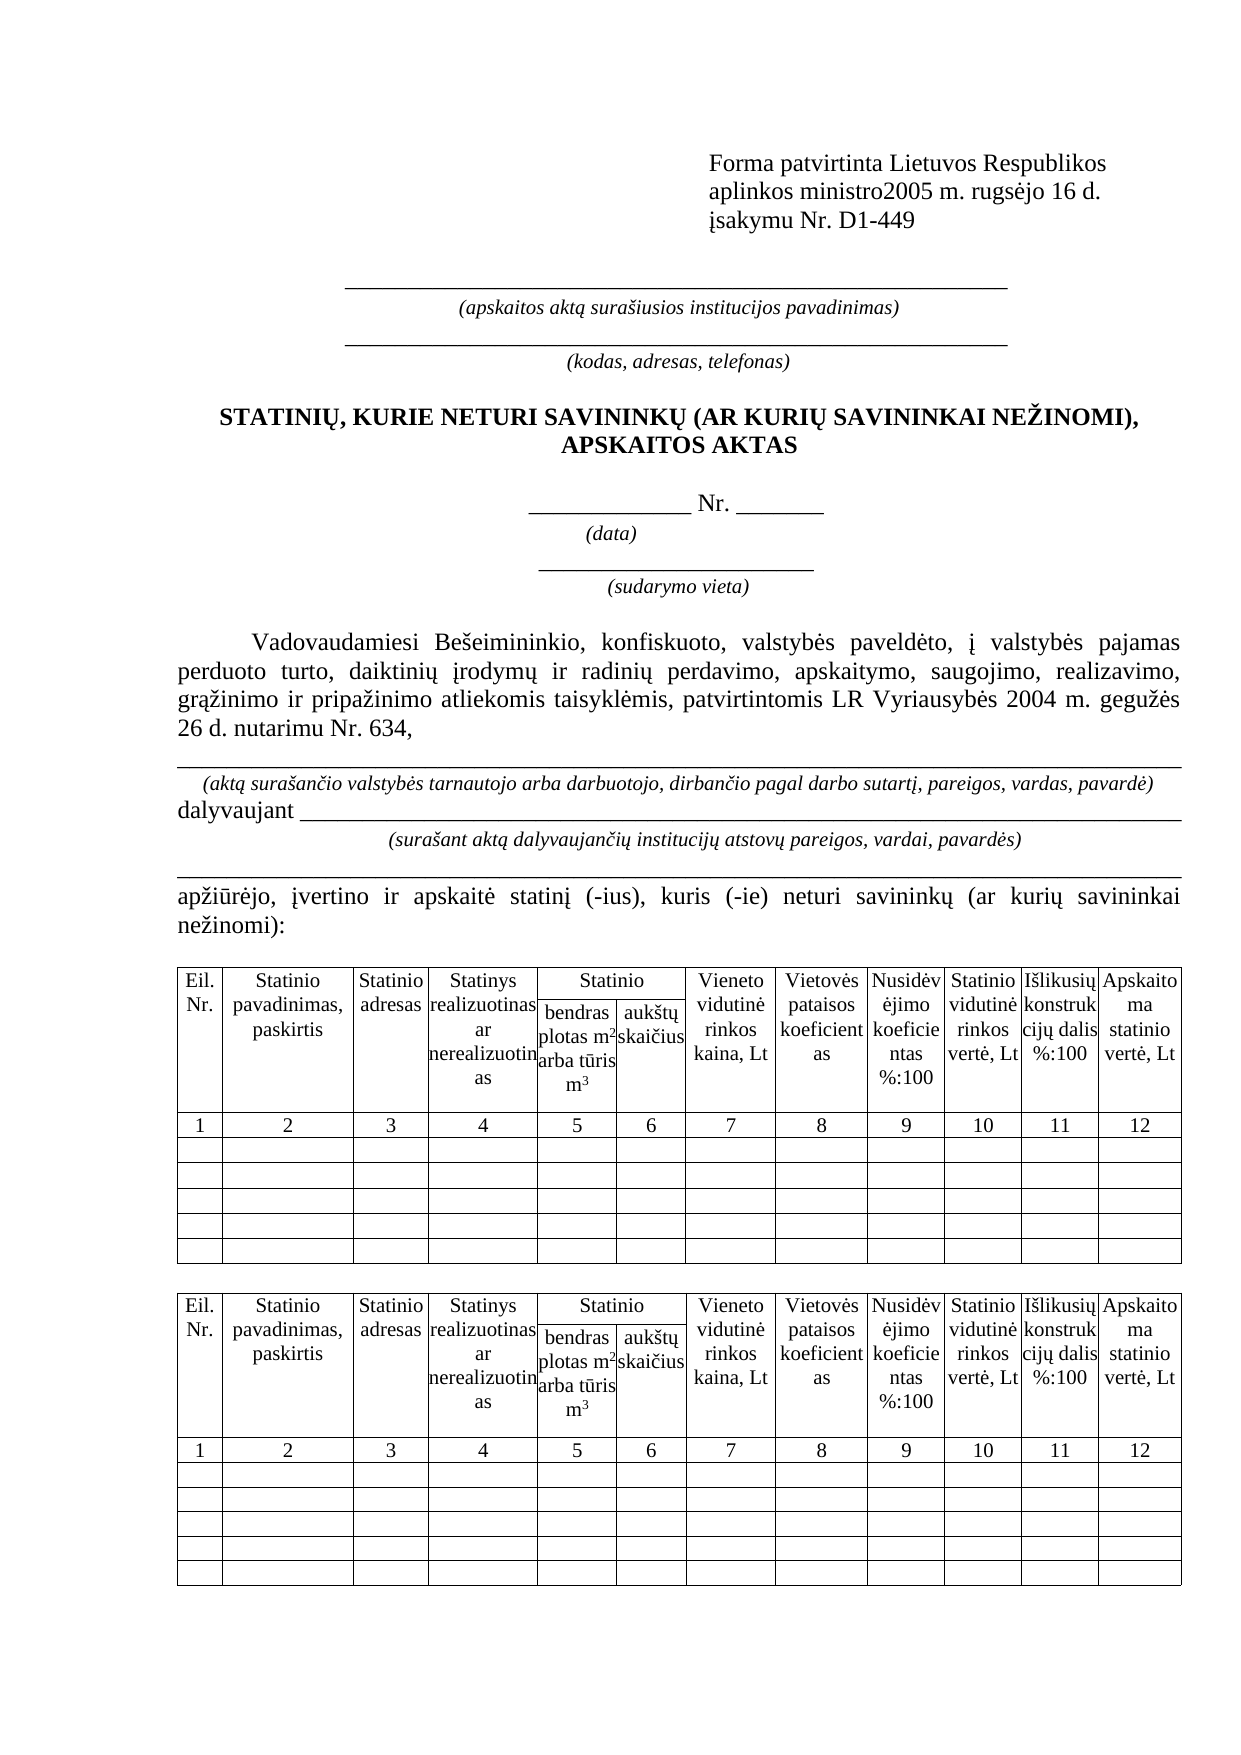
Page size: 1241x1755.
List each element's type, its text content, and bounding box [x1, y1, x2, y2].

table_cell 6 [617, 1113, 685, 1137]
table_cell [1099, 1163, 1181, 1187]
table_header Nusidėvėjimo koeficientas %:100 [868, 968, 944, 1112]
table_cell [178, 1138, 222, 1162]
table_cell [945, 1537, 1021, 1560]
table_cell [1099, 1138, 1181, 1162]
table_cell [776, 1488, 867, 1511]
table_cell 7 [686, 1113, 775, 1137]
table_cell [776, 1163, 867, 1187]
table_header Statinys realizuotinas ar nerealizuotinas [429, 1294, 537, 1437]
table_cell [617, 1239, 685, 1263]
table_cell [776, 1463, 867, 1486]
text (kodas, adresas, telefonas) [177, 349, 1181, 373]
table_cell 10 [945, 1438, 1021, 1462]
text ______________________ [177, 545, 1181, 574]
text Vadovaudamiesi Bešeimininkio, konfiskuoto, valstybės paveldėto, į valstybės pajamas perduoto turto, daiktinių įrodymų ir radinių perdavimo, apskaitymo, saugojimo, realizavimo, grąžinimo ir pripažinimo atliekomis taisyklėmis, patvirtintomis LR Vyriausybės 2004 m. gegužės 26 d. nutarimu Nr. 634, [177, 627, 1181, 742]
table_cell [686, 1214, 775, 1238]
text _____________________________________________________ [177, 263, 1181, 291]
table_cell 3 [354, 1113, 428, 1137]
table_cell [354, 1214, 428, 1238]
table_cell [538, 1214, 616, 1238]
table_cell [223, 1239, 353, 1263]
table_cell [223, 1189, 353, 1212]
table_cell 1 [178, 1113, 222, 1137]
table_cell [429, 1163, 537, 1187]
table_cell [1099, 1512, 1181, 1536]
table_cell [223, 1163, 353, 1187]
table_cell [945, 1214, 1021, 1238]
table_cell [178, 1239, 222, 1263]
table_header Eil. Nr. [178, 1294, 222, 1437]
table_cell [1022, 1214, 1098, 1238]
table_cell [538, 1138, 616, 1162]
table_header Statinio pavadinimas, paskirtis [223, 1294, 353, 1437]
text dalyvaujant [177, 795, 1181, 823]
table_cell [1099, 1189, 1181, 1212]
table_cell [538, 1239, 616, 1263]
table_cell [776, 1138, 867, 1162]
text _____________ Nr. _______ [177, 488, 1181, 517]
table_header Vieneto vidutinė rinkos kaina, Lt [686, 968, 775, 1112]
table_cell [354, 1537, 428, 1560]
table_cell [617, 1512, 686, 1536]
table_cell 2 [223, 1438, 353, 1462]
table_cell [945, 1488, 1021, 1511]
table_cell [1022, 1189, 1098, 1212]
table_cell [354, 1561, 428, 1585]
table_cell 8 [776, 1113, 867, 1137]
table_cell [945, 1163, 1021, 1187]
text Forma patvirtinta Lietuvos Respublikos [177, 148, 1181, 176]
text (aktą surašančio valstybės tarnautojo arba darbuotojo, dirbančio pagal darbo sutartį, pareigos, vardas, pavardė) [177, 771, 1181, 795]
table_cell [1099, 1214, 1181, 1238]
table_cell [354, 1239, 428, 1263]
table_cell [1099, 1537, 1181, 1560]
table_cell [617, 1463, 686, 1486]
table_cell aukštų skaičius [617, 1325, 686, 1437]
table_cell [223, 1561, 353, 1585]
table_cell [429, 1189, 537, 1212]
table_cell [178, 1512, 222, 1536]
table_header Išlikusių konstrukcijų dalis %:100 [1022, 968, 1098, 1112]
table_cell [223, 1463, 353, 1486]
table_cell [223, 1488, 353, 1511]
table_cell [868, 1512, 944, 1536]
table_cell 11 [1022, 1438, 1098, 1462]
table_cell [538, 1512, 616, 1536]
table_header Vieneto vidutinė rinkos kaina, Lt [687, 1294, 775, 1437]
table_cell [178, 1537, 222, 1560]
table_cell 3 [354, 1438, 428, 1462]
table_cell [538, 1189, 616, 1212]
table_cell [1099, 1239, 1181, 1263]
table_cell [1022, 1512, 1098, 1536]
text apžiūrėjo, įvertino ir apskaitė statinį (-ius), kuris (-ie) neturi savininkų (ar kurių savininkai nežinomi): [177, 881, 1181, 938]
text (surašant aktą dalyvaujančių institucijų atstovų pareigos, vardai, pavardės) [177, 823, 1181, 852]
table_cell [1022, 1488, 1098, 1511]
table_cell [868, 1561, 944, 1585]
table_header Statinio [538, 968, 685, 999]
table_cell [1099, 1561, 1181, 1585]
table_cell [178, 1163, 222, 1187]
table_cell [686, 1163, 775, 1187]
table_cell [686, 1239, 775, 1263]
table_cell [868, 1537, 944, 1560]
text įsakymu Nr. D1-449 [177, 205, 1181, 234]
table_cell 9 [868, 1438, 944, 1462]
table_cell [776, 1239, 867, 1263]
table_cell [223, 1214, 353, 1238]
text STATINIŲ, KURIE NETURI SAVININKŲ (AR KURIŲ SAVININKAI NEŽINOMI), APSKAITOS AKTAS [177, 402, 1181, 459]
table_cell [687, 1512, 775, 1536]
table_cell [354, 1488, 428, 1511]
table_cell [429, 1512, 537, 1536]
table_header Statinys realizuotinas ar nerealizuotinas [429, 968, 537, 1112]
table_cell [617, 1138, 685, 1162]
table_cell [1099, 1488, 1181, 1511]
text (apskaitos aktą surašiusios institucijos pavadinimas) _____________________________________________________ [177, 291, 1181, 349]
table_cell [429, 1214, 537, 1238]
table_cell [178, 1189, 222, 1212]
table_cell [354, 1512, 428, 1536]
table_header Statinio [538, 1294, 686, 1324]
table_cell [868, 1163, 944, 1187]
table_header Statinio pavadinimas, paskirtis [223, 968, 353, 1112]
table_cell [617, 1537, 686, 1560]
table_header Vietovės pataisos koeficientas [776, 1294, 867, 1437]
table_cell 5 [538, 1113, 616, 1137]
table_cell [776, 1537, 867, 1560]
table_cell 12 [1099, 1438, 1181, 1462]
table_cell [687, 1463, 775, 1486]
table_cell [776, 1189, 867, 1212]
table_cell [945, 1463, 1021, 1486]
table_cell [868, 1189, 944, 1212]
table_cell [429, 1138, 537, 1162]
table_header Statinio vidutinė rinkos vertė, Lt [945, 968, 1021, 1112]
text aplinkos ministro2005 m. rugsėjo 16 d. [177, 176, 1181, 205]
table_cell 12 [1099, 1113, 1181, 1137]
table_cell [178, 1463, 222, 1486]
table_cell [1022, 1138, 1098, 1162]
table_cell [429, 1488, 537, 1511]
table_cell [1099, 1463, 1181, 1486]
table_cell [354, 1463, 428, 1486]
table_header Apskaitoma statinio vertė, Lt [1099, 1294, 1181, 1437]
table_cell [776, 1561, 867, 1585]
table_cell [945, 1512, 1021, 1536]
table_cell [687, 1488, 775, 1511]
table_cell 6 [617, 1438, 686, 1462]
table_cell [945, 1239, 1021, 1263]
table_cell [538, 1488, 616, 1511]
table_cell [1022, 1463, 1098, 1486]
table_cell [538, 1537, 616, 1560]
table_cell 7 [687, 1438, 775, 1462]
table_header Nusidėvėjimo koeficientas %:100 [868, 1294, 944, 1437]
table_cell 10 [945, 1113, 1021, 1137]
table_header Statinio adresas [354, 968, 428, 1112]
table_cell [429, 1537, 537, 1560]
table_cell [687, 1537, 775, 1560]
text (data) [177, 517, 1181, 545]
table_cell [538, 1163, 616, 1187]
table_cell [686, 1189, 775, 1212]
table_cell [686, 1138, 775, 1162]
table_cell 5 [538, 1438, 616, 1462]
table_cell [1022, 1537, 1098, 1560]
table_cell [223, 1512, 353, 1536]
table_cell 4 [429, 1113, 537, 1137]
table_cell [776, 1512, 867, 1536]
table_cell [687, 1561, 775, 1585]
table_cell [354, 1189, 428, 1212]
table_cell [354, 1138, 428, 1162]
table_header Išlikusių konstrukcijų dalis %:100 [1022, 1294, 1098, 1437]
table_cell 1 [178, 1438, 222, 1462]
table_cell 4 [429, 1438, 537, 1462]
table_cell [945, 1561, 1021, 1585]
table_header Apskaitoma statinio vertė, Lt [1099, 968, 1181, 1112]
table_cell [223, 1537, 353, 1560]
table_cell [1022, 1239, 1098, 1263]
table_cell [178, 1214, 222, 1238]
table_cell [945, 1138, 1021, 1162]
table_cell [538, 1561, 616, 1585]
table_cell [538, 1463, 616, 1486]
table_cell bendras plotas m2 arba tūris m3 [538, 1000, 616, 1112]
table_header Vietovės pataisos koeficientas [776, 968, 867, 1112]
table_cell bendras plotas m2 arba tūris m3 [538, 1325, 616, 1437]
table_cell [617, 1163, 685, 1187]
table_cell [868, 1138, 944, 1162]
table_cell [223, 1138, 353, 1162]
table_cell [178, 1561, 222, 1585]
table_cell 2 [223, 1113, 353, 1137]
table_cell [617, 1561, 686, 1585]
table_cell [868, 1214, 944, 1238]
table_cell [178, 1488, 222, 1511]
table_cell aukštų skaičius [617, 1000, 685, 1112]
table_header Statinio vidutinė rinkos vertė, Lt [945, 1294, 1021, 1437]
table_cell [354, 1163, 428, 1187]
table_cell [617, 1189, 685, 1212]
table_cell [429, 1463, 537, 1486]
table_cell 11 [1022, 1113, 1098, 1137]
table_cell [617, 1214, 685, 1238]
table_cell [868, 1239, 944, 1263]
table_cell [868, 1488, 944, 1511]
table_cell [1022, 1163, 1098, 1187]
table_cell [1022, 1561, 1098, 1585]
table_cell [868, 1463, 944, 1486]
table_cell [776, 1214, 867, 1238]
table_cell [617, 1488, 686, 1511]
table_cell 8 [776, 1438, 867, 1462]
table_cell [429, 1561, 537, 1585]
text (sudarymo vieta) [177, 574, 1181, 598]
table_cell [429, 1239, 537, 1263]
table_cell [945, 1189, 1021, 1212]
table_cell 9 [868, 1113, 944, 1137]
table_header Statinio adresas [354, 1294, 428, 1437]
table_header Eil. Nr. [178, 968, 222, 1112]
